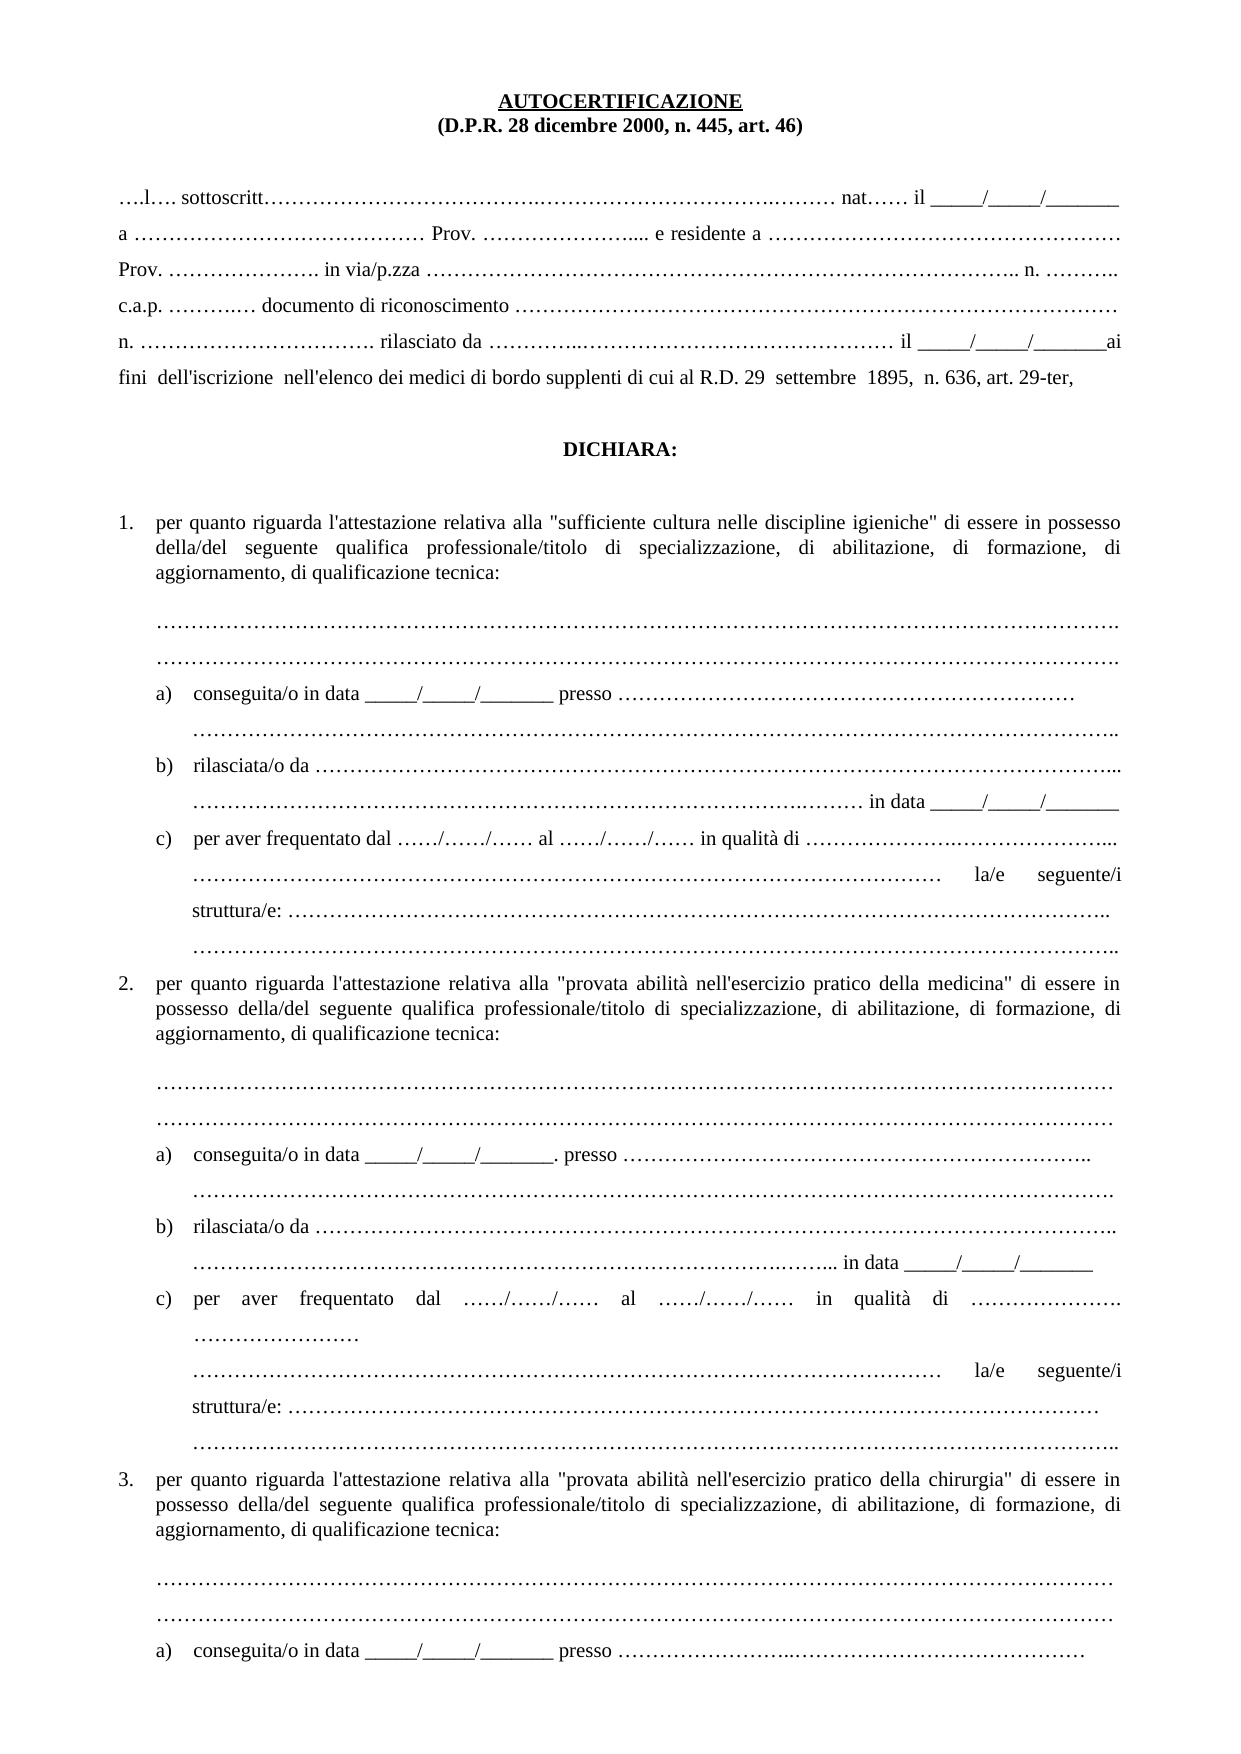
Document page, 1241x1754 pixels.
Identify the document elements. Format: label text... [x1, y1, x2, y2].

text ………………………………………………………………………….……... in data _____/_____/_______ [192, 1250, 1122, 1274]
text AUTOCERTIFICAZIONE [118, 89, 1122, 113]
text …………………………………………………………………………………………………………………….. [192, 717, 1122, 741]
text (D.P.R. 28 dicembre 2000, n. 445, art. 46) [118, 113, 1122, 137]
list conseguita/o in data _____/_____/_______. presso ………………………………………………………….. [156, 1142, 1122, 1166]
list per quanto riguarda l'attestazione relativa alla "provata abilità nell'esercizio pratico della chirurgia" di essere in possesso della/del seguente qualifica professionale/titolo di specializzazione, di abilitazione, di formazione, di aggiornamento, di qualificazione tecnica: [118, 1466, 1122, 1541]
text …………………………………………………………………………………………………………………….. [192, 934, 1122, 958]
text a …………………………………… Prov. ………………….... e residente a …………………………………………… Prov. …………………. in via/p.zza ………………………………………………………………………….. n. ……….. [118, 221, 1122, 281]
text …………………………………………………………………………….……… in data _____/_____/_______ [192, 789, 1122, 813]
text ….l…. sottoscritt………………………………….…………………………….……… nat…… il _____/_____/_______ [118, 185, 1122, 209]
text …………………………………………………………………………………………………………………………………………………………………………………………………………………………………………………… [156, 1566, 1122, 1626]
list rilasciata/o da …………………………………………………………………………………………………….. [156, 1214, 1122, 1238]
list conseguita/o in data _____/_____/_______ presso ……………………..…………………………………… [156, 1638, 1122, 1662]
text ……………………………………………………………………………………………………………………. [192, 1178, 1122, 1202]
list per aver frequentato dal ……/……/…… al ……/……/…… in qualità di ………………….…………………… [156, 1286, 1122, 1346]
text n. ……………………………. rilasciato da …………..……………………………………… il _____/_____/_______ai fini dell'iscrizione nell'elenco dei medici di bordo supplenti di cui al R.D. 29 settembre 1895, n. 636, art. 29-ter, [118, 329, 1122, 389]
text DICHIARA: [118, 437, 1122, 461]
text …………………………………………………………………………………………………………………………………………………………………………………………………………………………………………………… [156, 1070, 1122, 1130]
list conseguita/o in data _____/_____/_______ presso ………………………………………………………… [156, 681, 1122, 705]
text ………………………………………………………………………………………………………………………….…………………………………………………………………………………………………………………………. [156, 609, 1122, 669]
text …………………………………………………………………………………………………………………….. [192, 1430, 1122, 1454]
list per quanto riguarda l'attestazione relativa alla "provata abilità nell'esercizio pratico della medicina" di essere in possesso della/del seguente qualifica professionale/titolo di specializzazione, di abilitazione, di formazione, di aggiornamento, di qualificazione tecnica: [118, 970, 1122, 1045]
list per aver frequentato dal ……/……/…… al ……/……/…… in qualità di ………………….…………………... [156, 826, 1122, 849]
list per quanto riguarda l'attestazione relativa alla "sufficiente cultura nelle discipline igieniche" di essere in possesso della/del seguente qualifica professionale/titolo di specializzazione, di abilitazione, di formazione, di aggiornamento, di qualificazione tecnica: [118, 509, 1122, 584]
text c.a.p. ……….… documento di riconoscimento …………………………………………………………………………… [118, 293, 1122, 317]
list rilasciata/o da ……………………………………………………………………………………………………... [156, 753, 1122, 777]
text ……………………………………………………………………………………………… la/e seguente/i struttura/e: ……………………………………………………………………………………………………… [192, 1358, 1122, 1418]
text ……………………………………………………………………………………………… la/e seguente/i struttura/e: ……………………………………………………………………………………………………….. [192, 862, 1122, 922]
